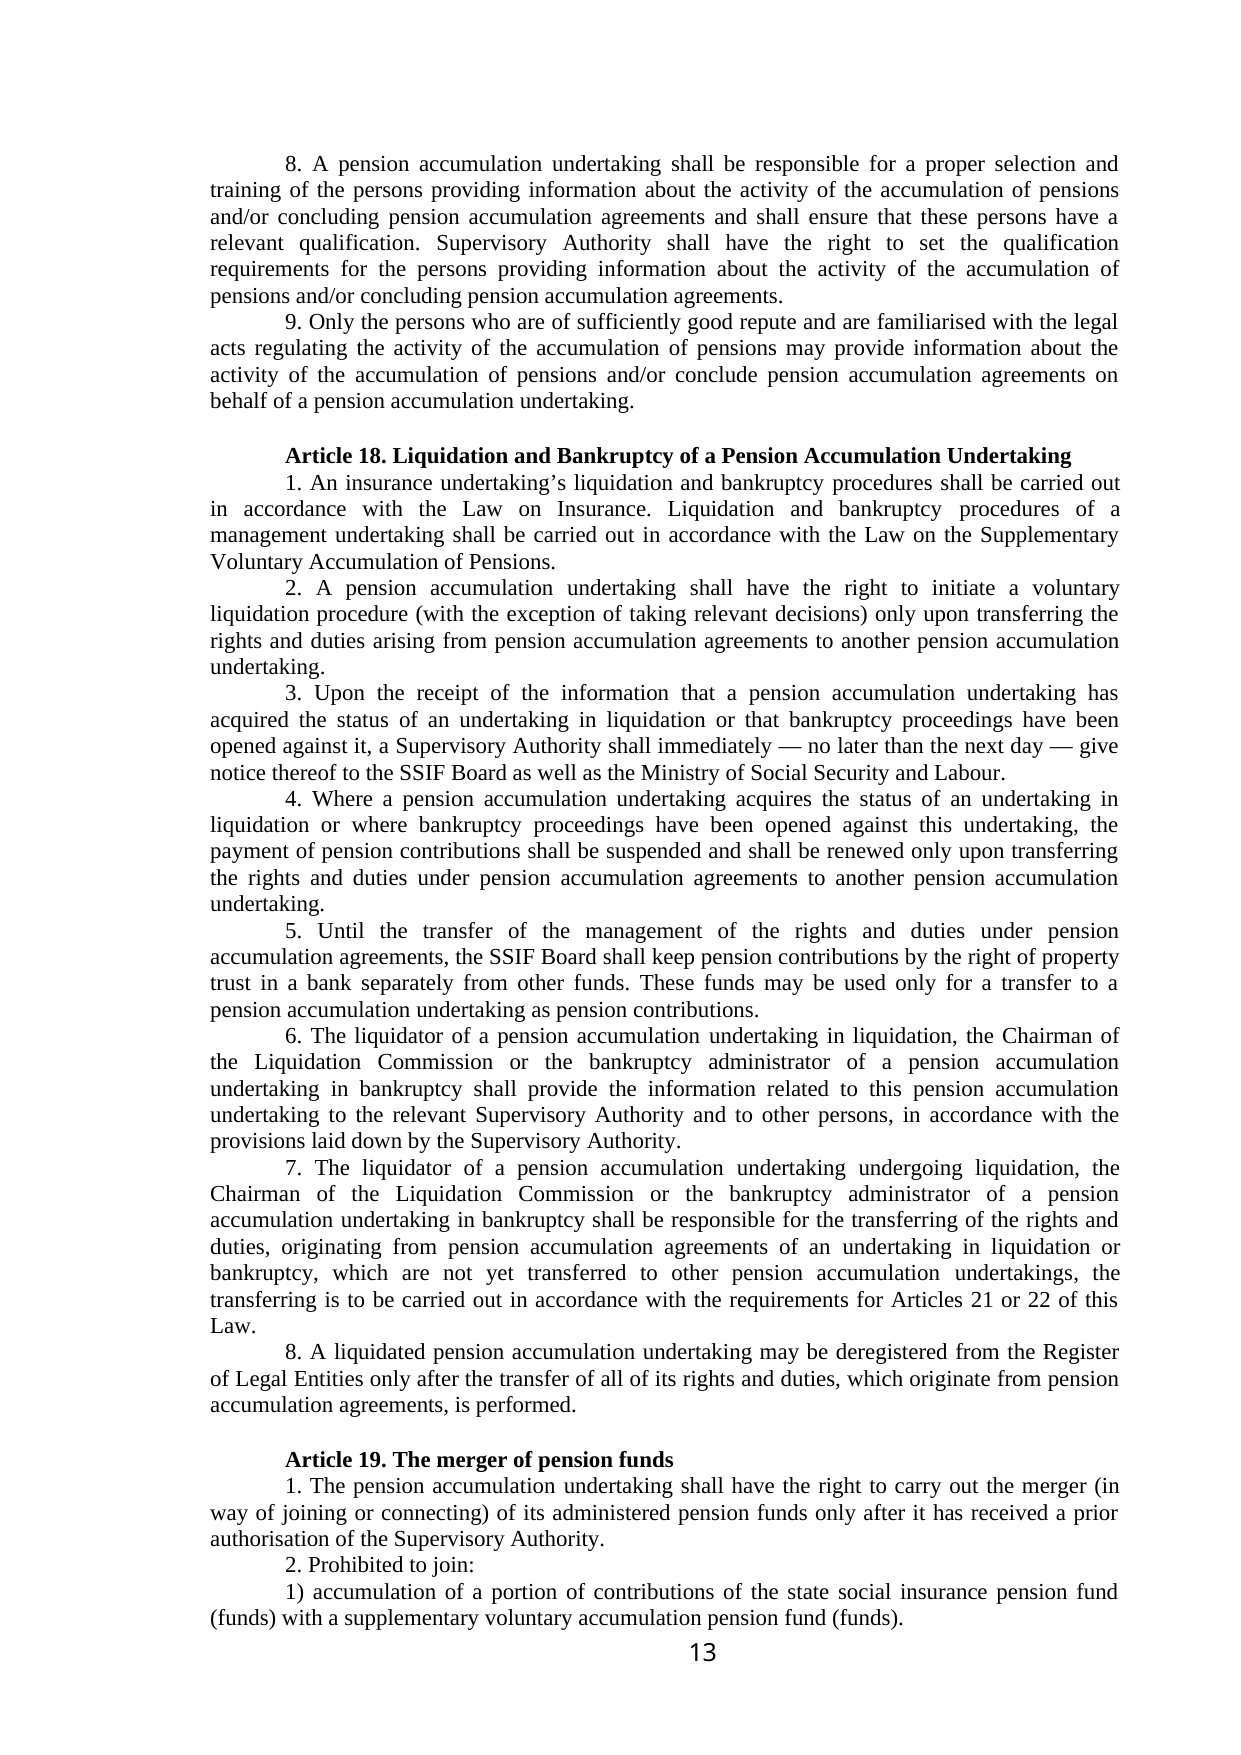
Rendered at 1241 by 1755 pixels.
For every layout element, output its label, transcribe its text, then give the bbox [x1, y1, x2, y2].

text 2. Prohibited to join: [210, 1552, 1120, 1578]
text 1. An insurance undertaking’s liquidation and bankruptcy procedures shall be carried out in accordance with the Law on Insurance. Liquidation and bankruptcy procedures of a management undertaking shall be carried out in accordance with the Law on the Supplementary Voluntary Accumulation of Pensions. [210, 469, 1120, 574]
text 9. Only the persons who are of sufficiently good repute and are familiarised with the legal acts regulating the activity of the accumulation of pensions may provide information about the activity of the accumulation of pensions and/or conclude pension accumulation agreements on behalf of a pension accumulation undertaking. [210, 308, 1120, 413]
text 8. A liquidated pension accumulation undertaking may be deregistered from the Register of Legal Entities only after the transfer of all of its rights and duties, which originate from pension accumulation agreements, is performed. [210, 1338, 1120, 1417]
text 1) accumulation of a portion of contributions of the state social insurance pension fund (funds) with a supplementary voluntary accumulation pension fund (funds). [210, 1578, 1120, 1631]
text Article 19. The merger of pension funds [210, 1446, 1120, 1472]
text 3. Upon the receipt of the information that a pension accumulation undertaking has acquired the status of an undertaking in liquidation or that bankruptcy proceedings have been opened against it, a Supervisory Authority shall immediately — no later than the next day — give notice thereof to the SSIF Board as well as the Ministry of Social Security and Labour. [210, 679, 1120, 785]
text Article 18. Liquidation and Bankruptcy of a Pension Accumulation Undertaking [210, 442, 1120, 469]
text 4. Where a pension accumulation undertaking acquires the status of an undertaking in liquidation or where bankruptcy proceedings have been opened against this undertaking, the payment of pension contributions shall be suspended and shall be renewed only upon transferring the rights and duties under pension accumulation agreements to another pension accumulation undertaking. [210, 785, 1120, 917]
text 1. The pension accumulation undertaking shall have the right to carry out the merger (in way of joining or connecting) of its administered pension funds only after it has received a prior authorisation of the Supervisory Authority. [210, 1472, 1120, 1552]
text 2. A pension accumulation undertaking shall have the right to initiate a voluntary liquidation procedure (with the exception of taking relevant decisions) only upon transferring the rights and duties arising from pension accumulation agreements to another pension accumulation undertaking. [210, 574, 1120, 679]
text 8. A pension accumulation undertaking shall be responsible for a proper selection and training of the persons providing information about the activity of the accumulation of pensions and/or concluding pension accumulation agreements and shall ensure that these persons have a relevant qualification. Supervisory Authority shall have the right to set the qualification requirements for the persons providing information about the activity of the accumulation of pensions and/or concluding pension accumulation agreements. [210, 150, 1120, 308]
text 5. Until the transfer of the management of the rights and duties under pension accumulation agreements, the SSIF Board shall keep pension contributions by the right of property trust in a bank separately from other funds. These funds may be used only for a transfer to a pension accumulation undertaking as pension contributions. [210, 917, 1120, 1022]
text 6. The liquidator of a pension accumulation undertaking in liquidation, the Chairman of the Liquidation Commission or the bankruptcy administrator of a pension accumulation undertaking in bankruptcy shall provide the information related to this pension accumulation undertaking to the relevant Supervisory Authority and to other persons, in accordance with the provisions laid down by the Supervisory Authority. [210, 1022, 1120, 1154]
text 7. The liquidator of a pension accumulation undertaking undergoing liquidation, the Chairman of the Liquidation Commission or the bankruptcy administrator of a pension accumulation undertaking in bankruptcy shall be responsible for the transferring of the rights and duties, originating from pension accumulation agreements of an undertaking in liquidation or bankruptcy, which are not yet transferred to other pension accumulation undertakings, the transferring is to be carried out in accordance with the requirements for Articles 21 or 22 of this Law. [210, 1154, 1120, 1338]
